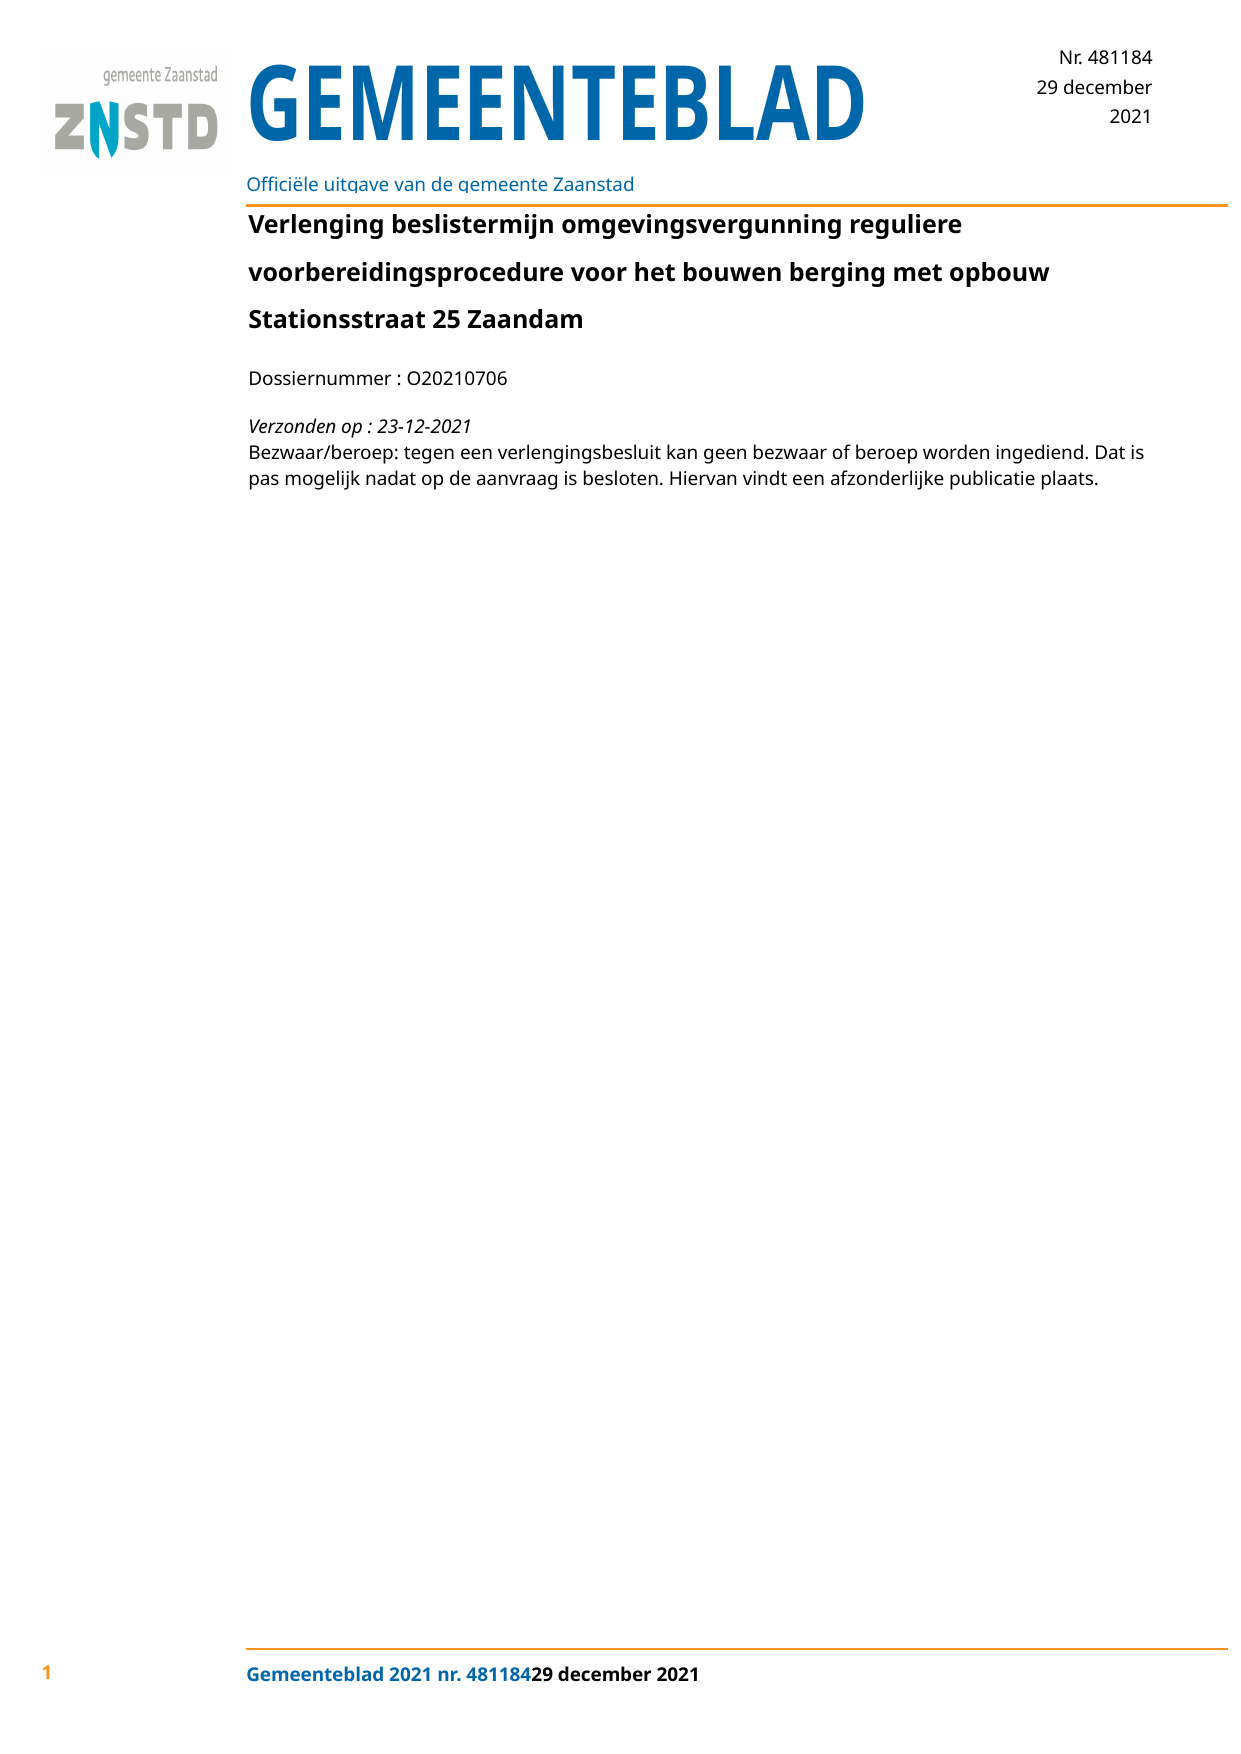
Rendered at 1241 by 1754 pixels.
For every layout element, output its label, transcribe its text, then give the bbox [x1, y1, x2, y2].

text Bezwaar/beroep: tegen een verlengingsbesluit kan geen bezwaar of beroep worden ingediend. Dat is pas mogelijk nadat op de aanvraag is besloten. Hiervan vindt een afzonderlijke publicatie plaats. [248, 439, 1152, 491]
text Dossiernummer : O20210706 [248, 366, 1152, 391]
picture [41, 47, 231, 172]
text Verzonden op : 23-12-2021 [248, 413, 1152, 439]
text Verlenging beslistermijn omgevingsvergunning reguliere voorbereidingsprocedure voor het bouwen berging met opbouw Stationsstraat 25 Zaandam [248, 207, 1152, 336]
